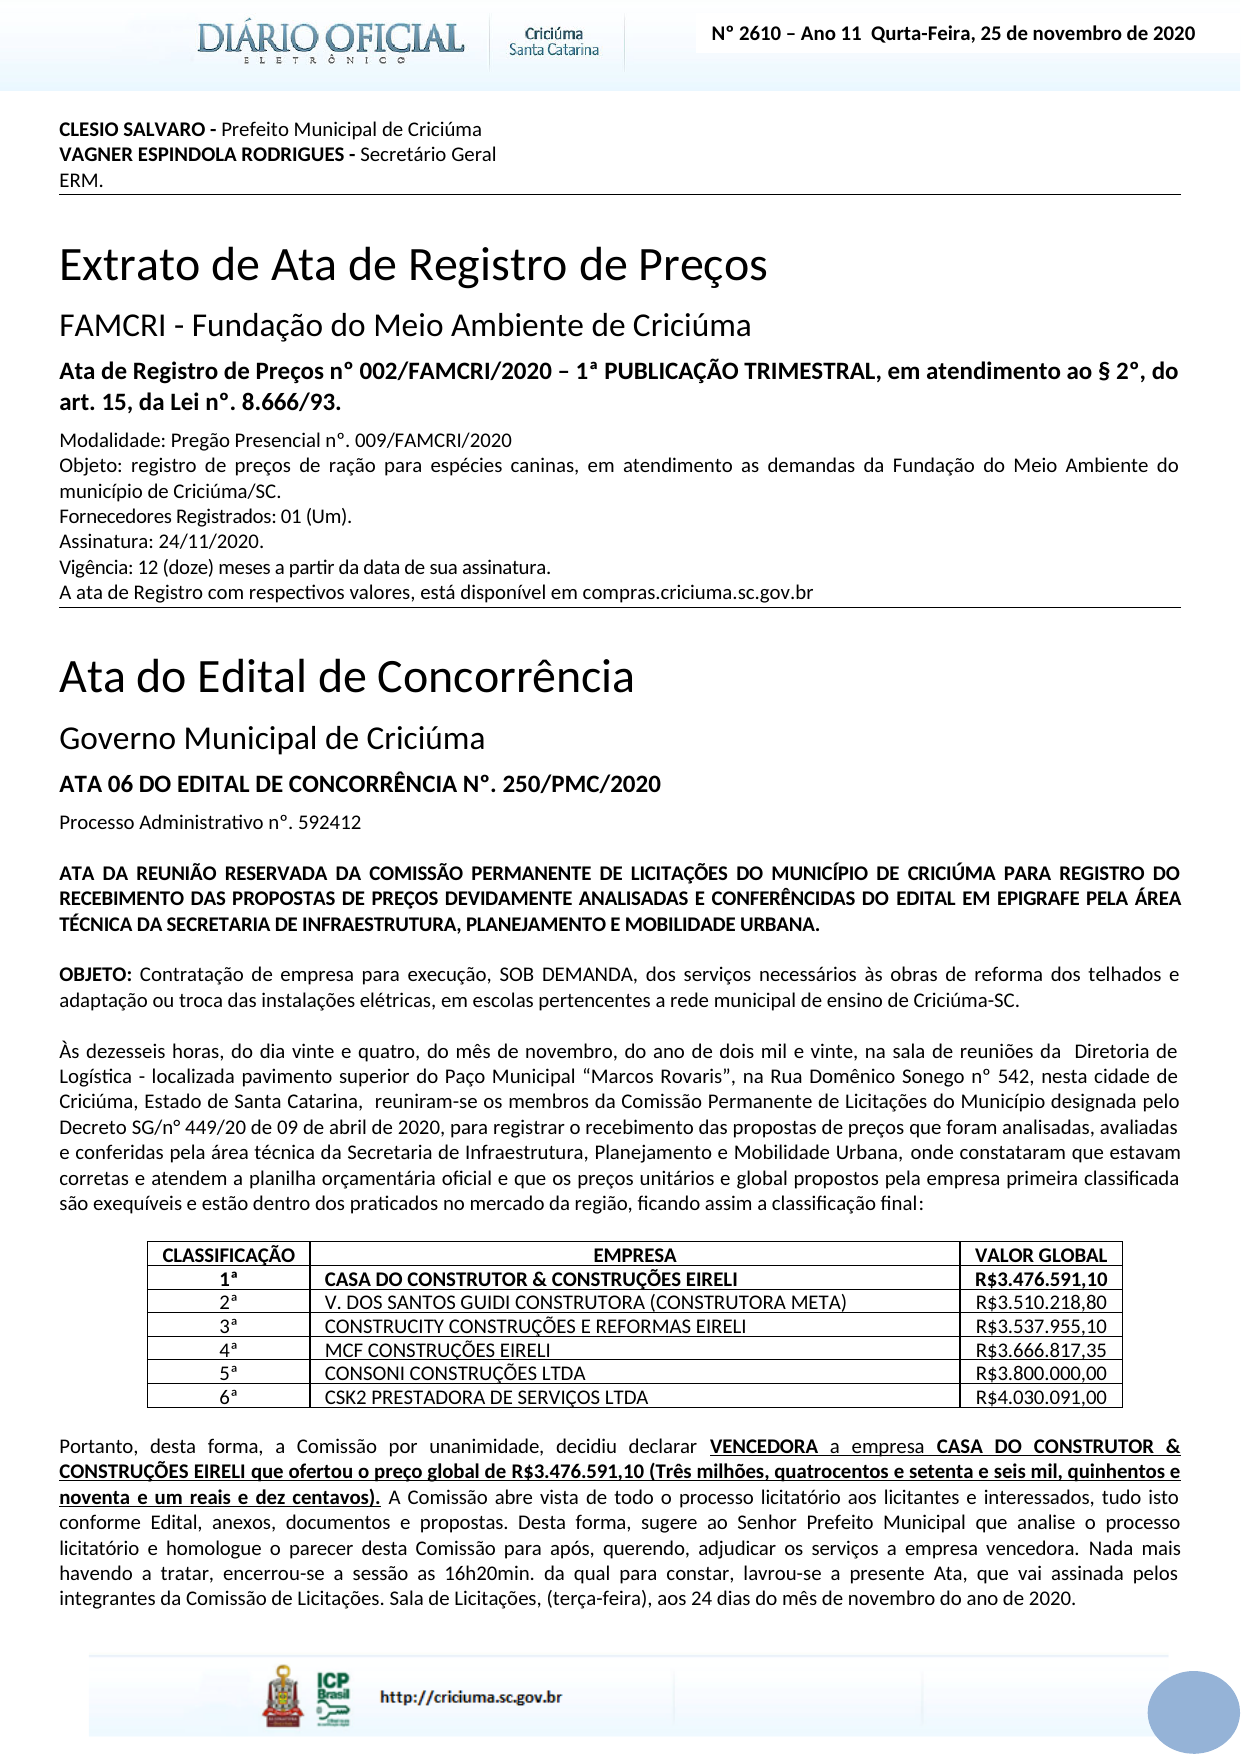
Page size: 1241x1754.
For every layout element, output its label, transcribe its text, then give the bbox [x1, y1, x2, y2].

text ERM. [59, 167, 1181, 194]
table_cell 6ª [148, 1384, 309, 1407]
text A ata de Registro com respectivos valores, está disponível em compras.criciuma.sc.gov.br [59, 579, 1181, 607]
table_cell R$3.537.955,10 [961, 1313, 1122, 1336]
table_cell CASA DO CONSTRUTOR & CONSTRUÇÕES EIRELI [311, 1266, 959, 1288]
table_cell R$4.030.091,00 [961, 1384, 1122, 1407]
text VAGNER ESPINDOLA RODRIGUES - Secretário Geral [59, 141, 1181, 167]
text Às dezesseis horas, do dia vinte e quatro, do mês de novembro, do ano de dois mil e vinte, na sala de reuniões da Diretoria de Logística - localizada pavimento superior do Paço Municipal “Marcos Rovaris”, na Rua Domênico Sonego nº 542, nesta cidade de Criciúma, Estado de Santa Catarina, reuniram-se os membros da Comissão Permanente de Licitações do Município designada pelo Decreto SG/n° 449/20 de 09 de abril de 2020, para registrar o recebimento das propostas de preços que foram analisadas, avaliadas e conferidas pela área técnica da Secretaria de Infraestrutura, Planejamento e Mobilidade Urbana, onde constataram que estavam corretas e atendem a planilha orçamentária oficial e que os preços unitários e global propostos pela empresa primeira classificada são exequíveis e estão dentro dos praticados no mercado da região, ficando assim a classificação final: [59, 1038, 1181, 1216]
text ATA 06 DO EDITAL DE CONCORRÊNCIA Nº. 250/PMC/2020 [59, 768, 1181, 799]
text Portanto, desta forma, a Comissão por unanimidade, decidiu declarar VENCEDORA a empresa CASA DO CONSTRUTOR & CONSTRUÇÕES EIRELI que ofertou o preço global de R$3.476.591,10 (Três milhões, quatrocentos e setenta e seis mil, quinhentos e [59, 1433, 1181, 1480]
text FAMCRI - Fundação do Meio Ambiente de Criciúma [59, 304, 1181, 345]
text CLESIO SALVARO - Prefeito Municipal de Criciúma [59, 116, 1181, 141]
table_header EMPRESA [311, 1242, 959, 1265]
text Ata de Registro de Preços nº 002/FAMCRI/2020 – 1ª PUBLICAÇÃO TRIMESTRAL, em atendimento ao § 2º, do art. 15, da Lei nº. 8.666/93. [59, 356, 1181, 417]
text Modalidade: Pregão Presencial nº. 009/FAMCRI/2020 [59, 427, 1181, 452]
table_cell 4ª [148, 1337, 309, 1359]
table_cell 3ª [148, 1313, 309, 1336]
subtitle Extrato de Ata de Registro de Preços [59, 233, 1181, 292]
table_header VALOR GLOBAL [961, 1242, 1122, 1265]
table_cell CONSTRUCITY CONSTRUÇÕES E REFORMAS EIRELI [311, 1313, 959, 1336]
table_cell 2ª [148, 1290, 309, 1312]
table_cell R$3.510.218,80 [961, 1290, 1122, 1312]
table_cell 5ª [148, 1360, 309, 1383]
text noventa e um reais e dez centavos). A Comissão abre vista de todo o processo licitatório aos licitantes e interessados, tudo isto conforme Edital, anexos, documentos e propostas. Desta forma, sugere ao Senhor Prefeito Municipal que analise o processo licitatório e homologue o parecer desta Comissão para após, querendo, adjudicar os serviços a empresa vencedora. Nada mais havendo a tratar, encerrou-se a sessão as 16h20min. da qual para constar, lavrou-se a presente Ata, que vai assinada pelos integrantes da Comissão de Licitações. Sala de Licitações, (terça-feira), aos 24 dias do mês de novembro do ano de 2020. [59, 1481, 1181, 1611]
table_cell MCF CONSTRUÇÕES EIRELI [311, 1337, 959, 1359]
table_cell CSK2 PRESTADORA DE SERVIÇOS LTDA [311, 1384, 959, 1407]
table_cell R$3.800.000,00 [961, 1360, 1122, 1383]
table_cell R$3.666.817,35 [961, 1337, 1122, 1359]
table_cell CONSONI CONSTRUÇÕES LTDA [311, 1360, 959, 1383]
text Vigência: 12 (doze) meses a partir da data de sua assinatura. [59, 554, 1181, 579]
table_header CLASSIFICAÇÃO [148, 1242, 309, 1265]
text Assinatura: 24/11/2020. [59, 529, 1181, 554]
text ATA DA REUNIÃO RESERVADA DA COMISSÃO PERMANENTE DE LICITAÇÕES DO MUNICÍPIO DE CRICIÚMA PARA REGISTRO DO RECEBIMENTO DAS PROPOSTAS DE PREÇOS DEVIDAMENTE ANALISADAS E CONFERÊNCIDAS DO EDITAL EM EPIGRAFE PELA ÁREA TÉCNICA DA SECRETARIA DE INFRAESTRUTURA, PLANEJAMENTO E MOBILIDADE URBANA. [59, 860, 1181, 936]
table_cell V. DOS SANTOS GUIDI CONSTRUTORA (CONSTRUTORA META) [311, 1290, 959, 1312]
text Governo Municipal de Criciúma [59, 717, 1181, 758]
subtitle Ata do Edital de Concorrência [59, 646, 1181, 704]
table_cell 1ª [148, 1266, 309, 1288]
table_cell R$3.476.591,10 [961, 1266, 1122, 1288]
text Processo Administrativo nº. 592412 [59, 809, 1181, 834]
text OBJETO: Contratação de empresa para execução, SOB DEMANDA, dos serviços necessários às obras de reforma dos telhados e adaptação ou troca das instalações elétricas, em escolas pertencentes a rede municipal de ensino de Criciúma-SC. [59, 962, 1181, 1012]
text Objeto: registro de preços de ração para espécies caninas, em atendimento as demandas da Fundação do Meio Ambiente do município de Criciúma/SC. [59, 452, 1181, 503]
text Fornecedores Registrados: 01 (Um). [59, 503, 1181, 529]
